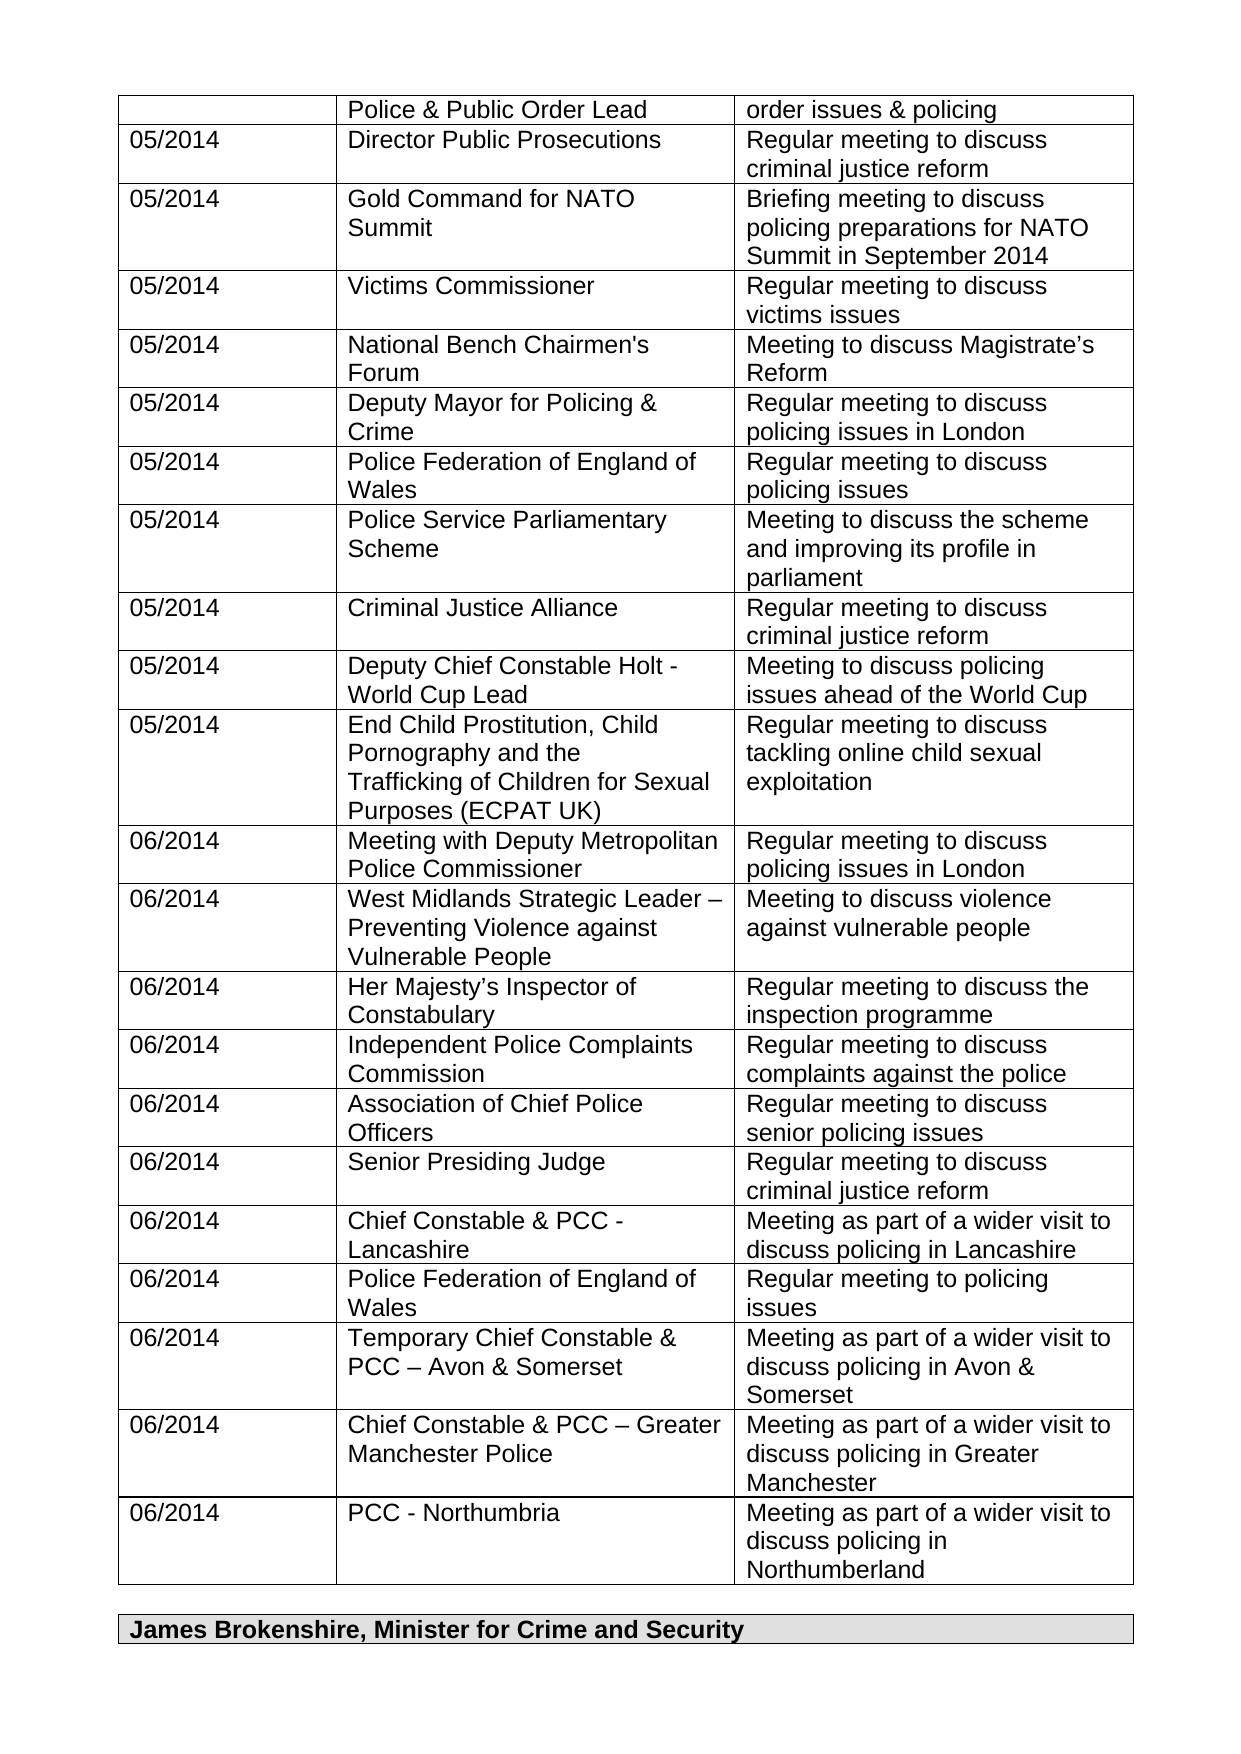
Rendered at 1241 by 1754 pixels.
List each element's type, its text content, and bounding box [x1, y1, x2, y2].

table_cell Director Public Prosecutions [337, 125, 734, 183]
table_cell Meeting as part of a wider visit to discuss policing in Avon & Somerset [735, 1323, 1133, 1409]
table_cell Chief Constable & PCC – Greater Manchester Police [337, 1410, 734, 1496]
table_cell 05/2014 [119, 125, 336, 183]
table_cell West Midlands Strategic Leader – Preventing Violence against Vulnerable People [337, 884, 734, 971]
table_cell Briefing meeting to discuss policing preparations for NATO Summit in September 2014 [735, 184, 1133, 270]
table_cell Her Majesty’s Inspector of Constabulary [337, 972, 734, 1029]
table_cell Meeting to discuss policing issues ahead of the World Cup [735, 651, 1133, 709]
table_cell Meeting as part of a wider visit to discuss policing in Lancashire [735, 1206, 1133, 1263]
table_cell Regular meeting to discuss criminal justice reform [735, 1147, 1133, 1205]
table_cell 06/2014 [119, 1498, 336, 1584]
table_cell National Bench Chairmen's Forum [337, 330, 734, 387]
table_cell Meeting to discuss Magistrate’s Reform [735, 330, 1133, 387]
table_cell 06/2014 [119, 1264, 336, 1322]
table_cell 06/2014 [119, 1089, 336, 1146]
table_cell Police & Public Order Lead [337, 96, 734, 124]
table_cell Victims Commissioner [337, 271, 734, 329]
table_cell 06/2014 [119, 1030, 336, 1088]
table_cell Regular meeting to discuss policing issues [735, 447, 1133, 504]
table_cell Regular meeting to discuss criminal justice reform [735, 593, 1133, 650]
table_cell Deputy Chief Constable Holt - World Cup Lead [337, 651, 734, 709]
table_cell 05/2014 [119, 184, 336, 270]
table_cell Meeting to discuss the scheme and improving its profile in parliament [735, 505, 1133, 592]
table_cell Police Federation of England of Wales [337, 1264, 734, 1322]
table_cell 05/2014 [119, 330, 336, 387]
table_cell 06/2014 [119, 1206, 336, 1263]
table_cell 05/2014 [119, 710, 336, 825]
table_cell Association of Chief Police Officers [337, 1089, 734, 1146]
table_cell 05/2014 [119, 505, 336, 592]
table_header James Brokenshire, Minister for Crime and Security [119, 1615, 1133, 1643]
table_cell Temporary Chief Constable & PCC – Avon & Somerset [337, 1323, 734, 1409]
table_cell Regular meeting to discuss policing issues in London [735, 388, 1133, 446]
table_cell Regular meeting to discuss tackling online child sexual exploitation [735, 710, 1133, 825]
table_cell 05/2014 [119, 593, 336, 650]
table_cell order issues & policing [735, 96, 1133, 124]
table_cell Meeting to discuss violence against vulnerable people [735, 884, 1133, 971]
table_cell 06/2014 [119, 1147, 336, 1205]
table_cell Senior Presiding Judge [337, 1147, 734, 1205]
table_cell Regular meeting to discuss senior policing issues [735, 1089, 1133, 1146]
table_cell Criminal Justice Alliance [337, 593, 734, 650]
table_cell Regular meeting to policing issues [735, 1264, 1133, 1322]
table_cell Chief Constable & PCC - Lancashire [337, 1206, 734, 1263]
table_cell Deputy Mayor for Policing & Crime [337, 388, 734, 446]
table_cell 06/2014 [119, 1410, 336, 1496]
table_cell Regular meeting to discuss the inspection programme [735, 972, 1133, 1029]
table_cell Meeting as part of a wider visit to discuss policing in Northumberland [735, 1498, 1133, 1584]
table_cell Meeting as part of a wider visit to discuss policing in Greater Manchester [735, 1410, 1133, 1496]
table_cell Regular meeting to discuss criminal justice reform [735, 125, 1133, 183]
table_cell 05/2014 [119, 651, 336, 709]
table_cell 05/2014 [119, 271, 336, 329]
table_cell Independent Police Complaints Commission [337, 1030, 734, 1088]
table_cell 06/2014 [119, 826, 336, 883]
table_cell 05/2014 [119, 388, 336, 446]
table_cell Regular meeting to discuss victims issues [735, 271, 1133, 329]
table_cell Regular meeting to discuss policing issues in London [735, 826, 1133, 883]
table_cell 06/2014 [119, 1323, 336, 1409]
table_cell End Child Prostitution, Child Pornography and the Trafficking of Children for Sexual Purposes (ECPAT UK) [337, 710, 734, 825]
table_cell 06/2014 [119, 972, 336, 1029]
table_cell Police Service Parliamentary Scheme [337, 505, 734, 592]
table_cell Gold Command for NATO Summit [337, 184, 734, 270]
table_cell [119, 96, 336, 124]
table_cell 06/2014 [119, 884, 336, 971]
table_cell Meeting with Deputy Metropolitan Police Commissioner [337, 826, 734, 883]
table_cell 05/2014 [119, 447, 336, 504]
table_cell PCC - Northumbria [337, 1498, 734, 1584]
table_cell Regular meeting to discuss complaints against the police [735, 1030, 1133, 1088]
table_cell Police Federation of England of Wales [337, 447, 734, 504]
